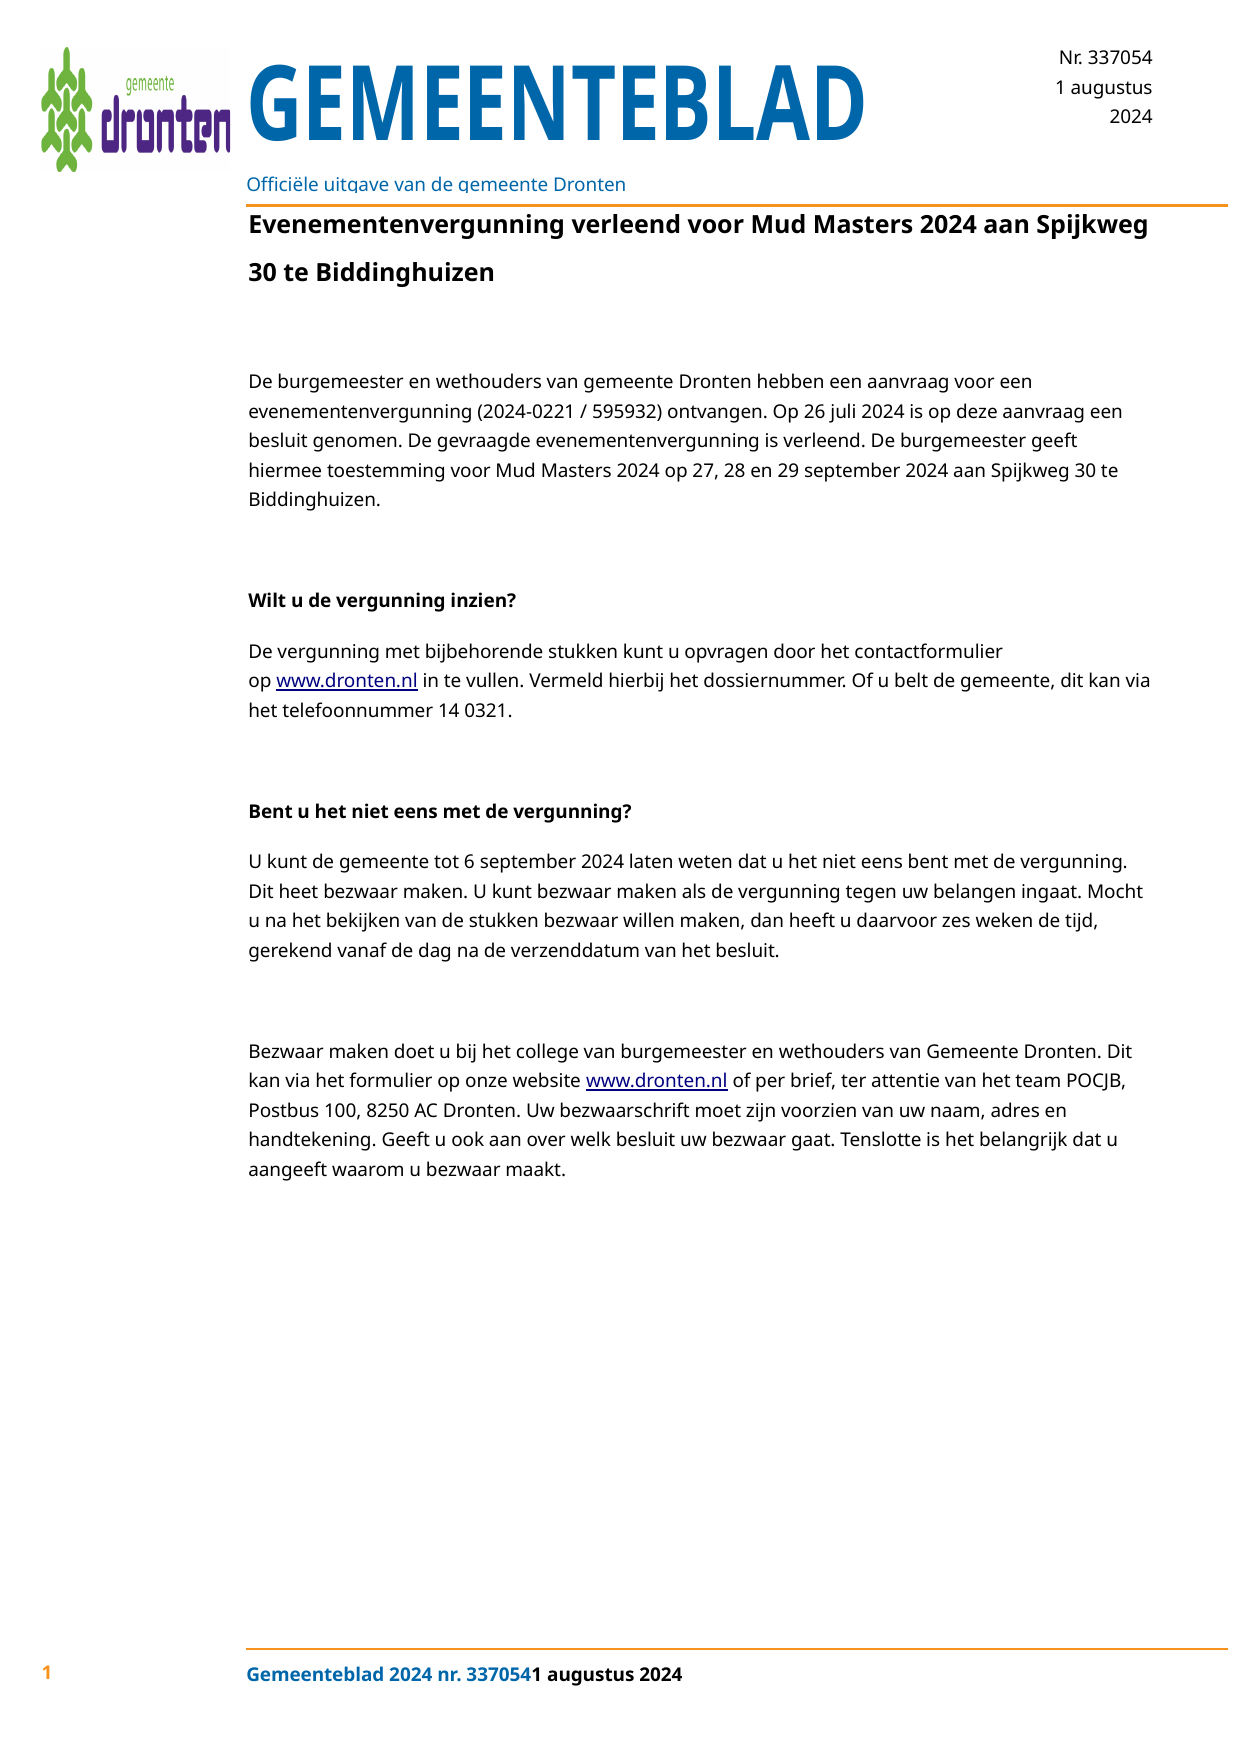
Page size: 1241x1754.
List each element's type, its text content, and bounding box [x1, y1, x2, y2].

text Bezwaar maken doet u bij het college van burgemeester en wethouders van Gemeente Dronten. Dit kan via het formulier op onze website www.dronten.nl of per brief, ter attentie van het team POCJB, Postbus 100, 8250 AC Dronten. Uw bezwaarschrift moet zijn voorzien van uw naam, adres en handtekening. Geeft u ook aan over welk besluit uw bezwaar gaat. Tenslotte is het belangrijk dat u aangeeft waarom u bezwaar maakt. [248, 1038, 1152, 1182]
text Bent u het niet eens met de vergunning? [248, 798, 1152, 824]
text U kunt de gemeente tot 6 september 2024 laten weten dat u het niet eens bent met de vergunning. Dit heet bezwaar maken. U kunt bezwaar maken als de vergunning tegen uw belangen ingaat. Mocht u na het bekijken van de stukken bezwaar willen maken, dan heeft u daarvoor zes weken de tijd, gerekend vanaf de dag na de verzenddatum van het besluit. [248, 848, 1152, 963]
text Wilt u de vergunning inzien? [248, 587, 1152, 613]
picture [41, 47, 231, 172]
text De burgemeester en wethouders van gemeente Dronten hebben een aanvraag voor een evenementenvergunning (2024-0221 / 595932) ontvangen. Op 26 juli 2024 is op deze aanvraag een besluit genomen. De gevraagde evenementenvergunning is verleend. De burgemeester geeft hiermee toestemming voor Mud Masters 2024 op 27, 28 en 29 september 2024 aan Spijkweg 30 te Biddinghuizen. [248, 368, 1152, 512]
text De vergunning met bijbehorende stukken kunt u opvragen door het contactformulier op www.dronten.nl in te vullen. Vermeld hierbij het dossiernummer. Of u belt de gemeente, dit kan via het telefoonnummer 14 0321. [248, 638, 1152, 723]
text Evenementenvergunning verleend voor Mud Masters 2024 aan Spijkweg 30 te Biddinghuizen [248, 207, 1152, 288]
